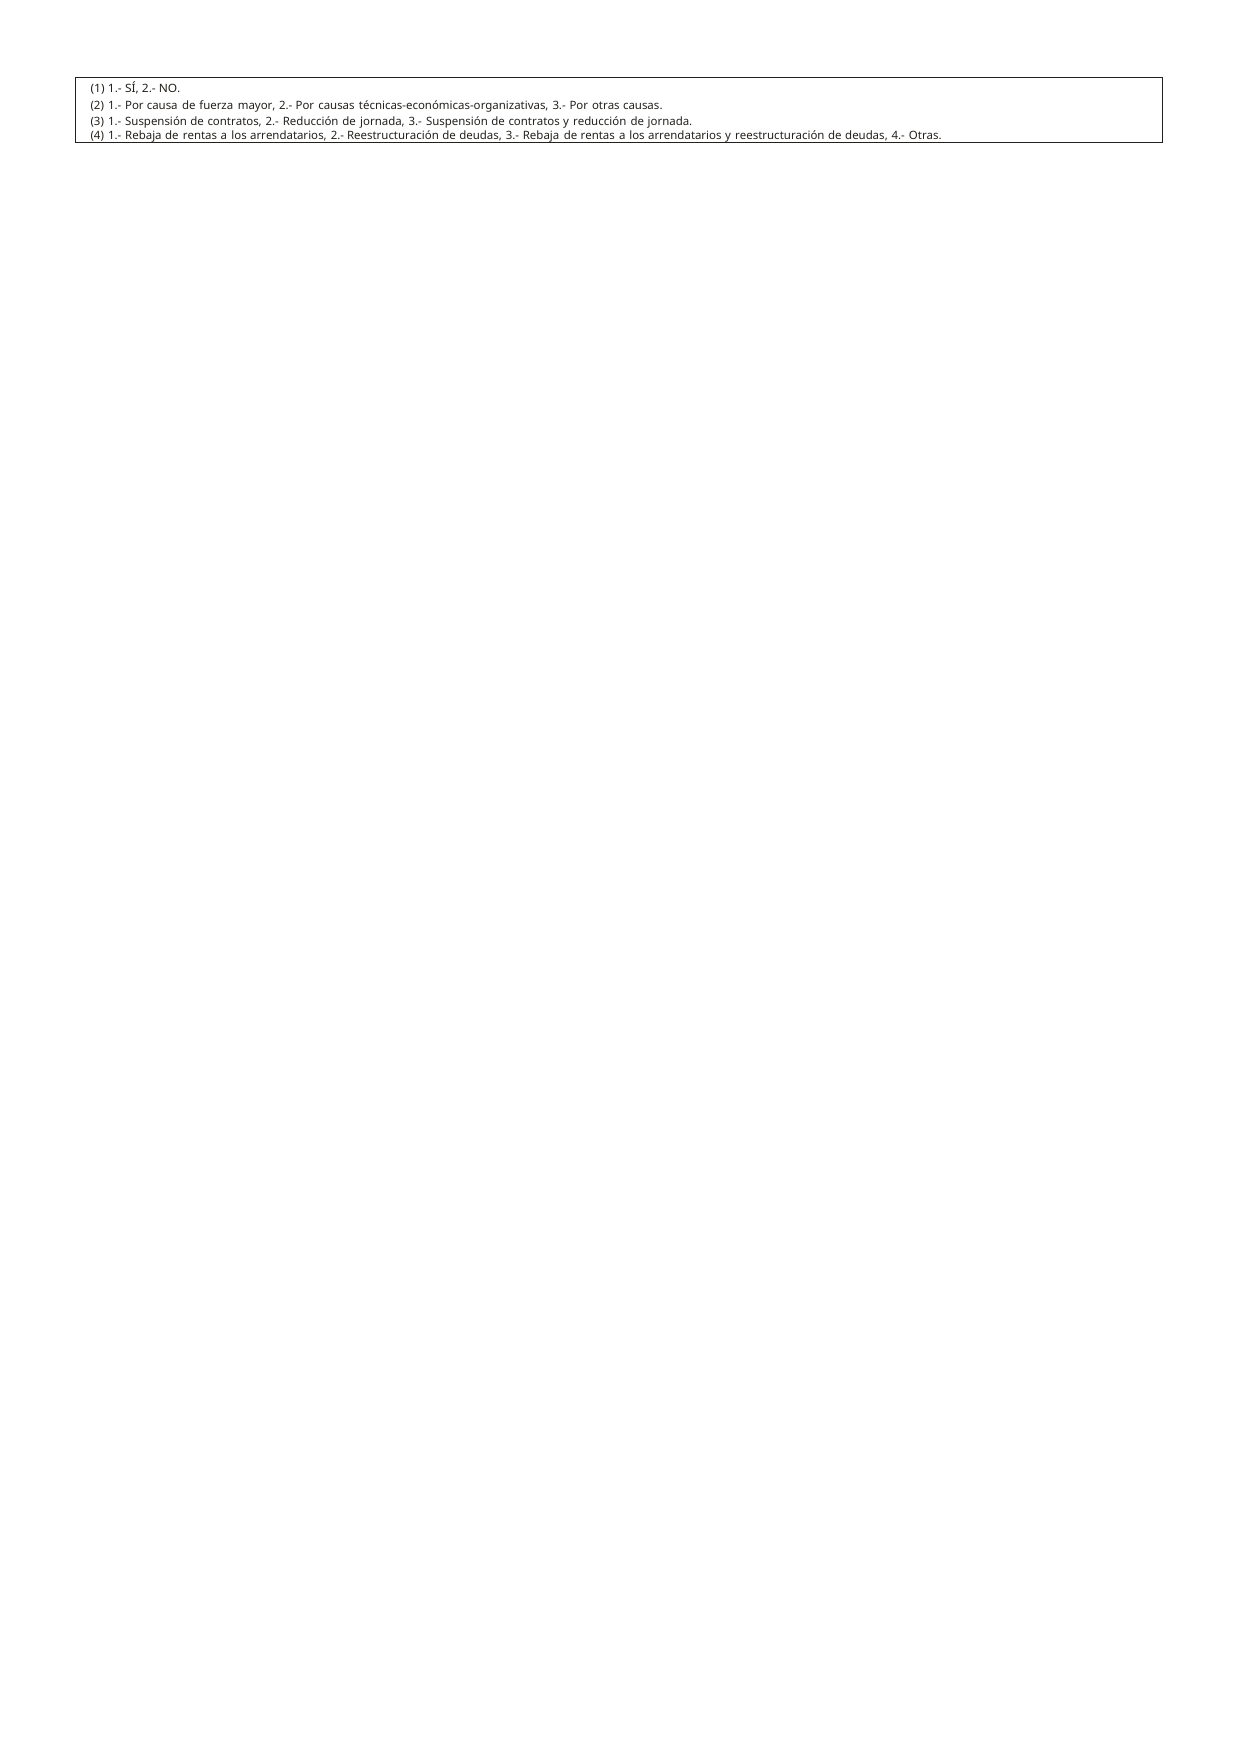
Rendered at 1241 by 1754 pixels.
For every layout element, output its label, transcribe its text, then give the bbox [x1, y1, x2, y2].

table_cell (1) 1.- SÍ, 2.- NO. 1.- Por causa de fuerza mayor, 2.- Por causas técnicas-económicas-organizativas, 3.- Por otras causas. 1.- Suspensión de contratos, 2.- Reducción de jornada, 3.- Suspensión de contratos y reducción de jornada. 1.- Rebaja de rentas a los arrendatarios, 2.- Reestructuración de deudas, 3.- Rebaja de rentas a los arrendatarios y reestructuración de deudas, 4.- Otras. [76, 78, 1162, 142]
